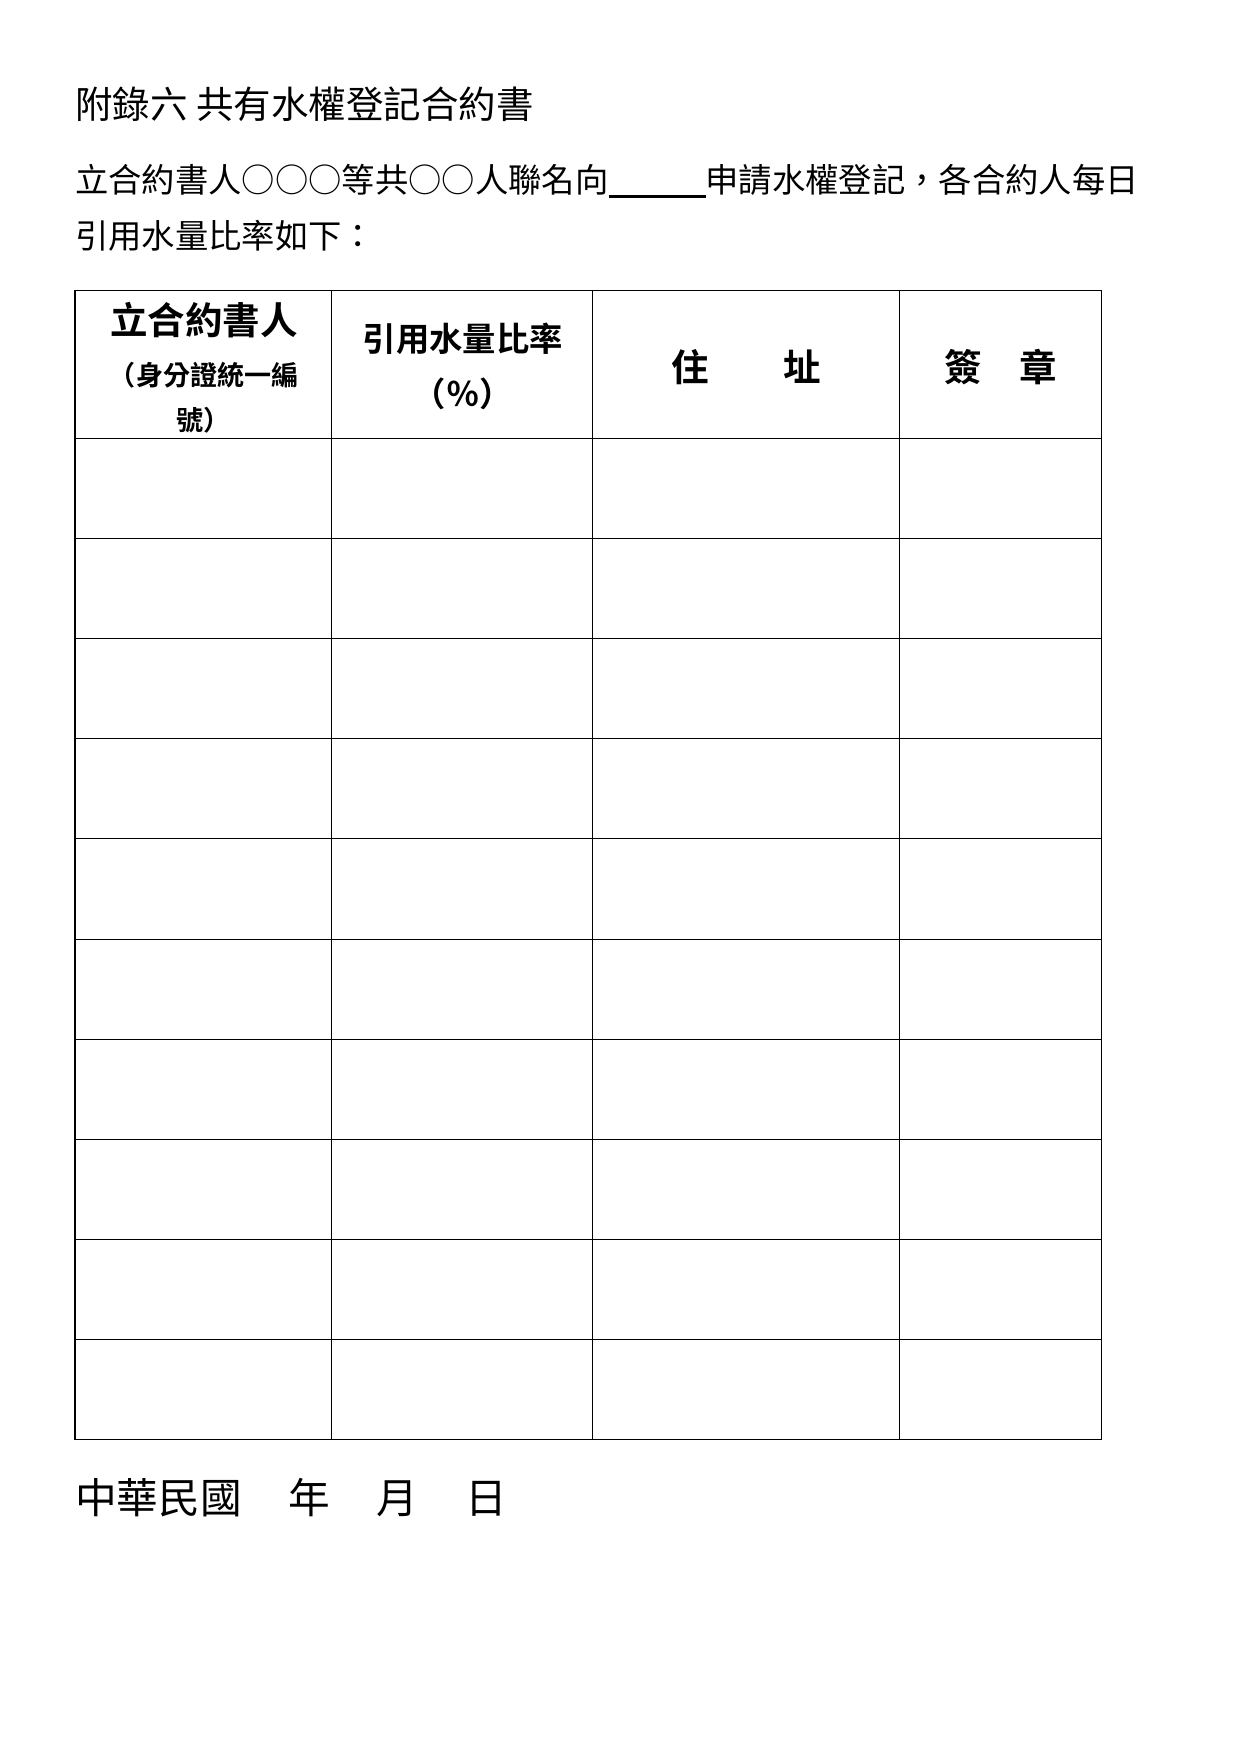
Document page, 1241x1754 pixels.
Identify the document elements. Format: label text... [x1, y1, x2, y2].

table_cell [76, 1240, 331, 1339]
table_cell [900, 1340, 1101, 1439]
table_cell [332, 1340, 592, 1439]
table_cell [332, 1140, 592, 1239]
table_cell [593, 839, 899, 938]
table_cell [900, 739, 1101, 838]
table_cell [900, 439, 1101, 538]
table_cell [76, 940, 331, 1038]
table_cell [593, 940, 899, 1038]
text 附錄六 共有水權登記合約書 [75, 75, 1165, 129]
table_cell [76, 639, 331, 738]
table_header 住 址 [593, 291, 899, 438]
table_cell [900, 1140, 1101, 1239]
table_cell [593, 639, 899, 738]
table_cell [76, 739, 331, 838]
table_cell [593, 1240, 899, 1339]
table_cell [332, 940, 592, 1038]
table_header 簽 章 [900, 291, 1101, 438]
table_cell [76, 539, 331, 638]
table_cell [900, 940, 1101, 1038]
table_cell [900, 839, 1101, 938]
table_cell [76, 1140, 331, 1239]
table_cell [332, 1040, 592, 1139]
table_cell [76, 439, 331, 538]
table_cell [332, 639, 592, 738]
table_cell [332, 439, 592, 538]
table_cell [76, 1040, 331, 1139]
table_cell [593, 539, 899, 638]
table_cell [593, 1040, 899, 1139]
table_cell [332, 539, 592, 638]
table_cell [900, 539, 1101, 638]
table_cell [593, 1140, 899, 1239]
table_cell [76, 839, 331, 938]
text 立合約書人○○○等共○○人聯名向 申請水權登記，各合約人每日引用水量比率如下： [75, 154, 1165, 258]
table_cell [900, 1040, 1101, 1139]
table_cell [900, 639, 1101, 738]
table_header 立合約書人 （身分證統一編號） [76, 291, 331, 438]
table_cell [332, 1240, 592, 1339]
table_cell [593, 739, 899, 838]
table_cell [593, 439, 899, 538]
text 中華民國 年 月 日 [75, 1465, 1165, 1525]
table_cell [332, 839, 592, 938]
table_cell [76, 1340, 331, 1439]
table_header 引用水量比率 （％） [332, 291, 592, 438]
table_cell [593, 1340, 899, 1439]
table_cell [900, 1240, 1101, 1339]
table_cell [332, 739, 592, 838]
